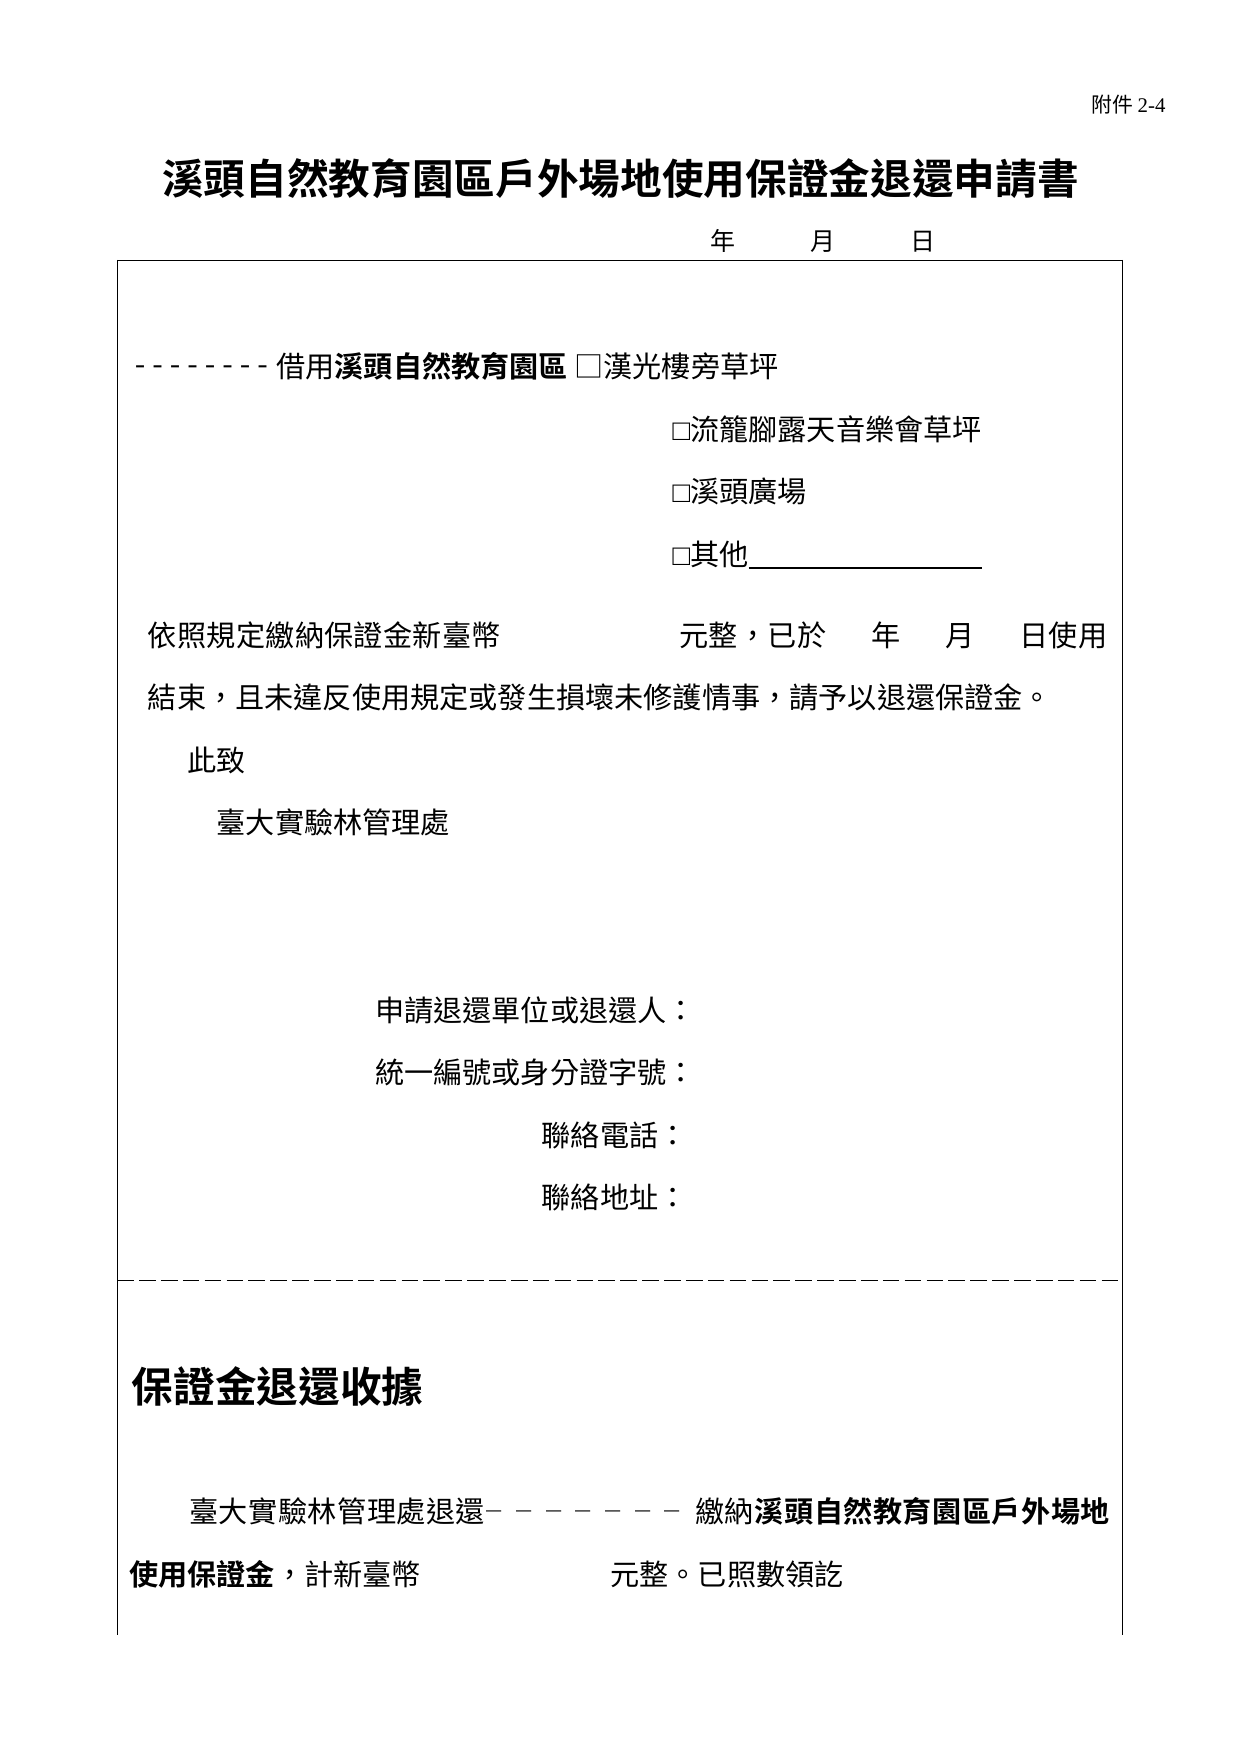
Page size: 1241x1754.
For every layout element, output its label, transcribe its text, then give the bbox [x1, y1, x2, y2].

text 溪頭自然教育園區戶外場地使用保證金退還申請書 [75, 135, 1165, 197]
table_cell 保證金退還收據 臺大實驗林管理處退還╴╴╴╴╴╴╴繳納溪頭自然教育園區戶外場地使用保證金，計新臺幣 元整。已照數領訖 [118, 1280, 1122, 1635]
table_cell [118, 1092, 523, 1279]
text 年 月 日 [75, 197, 1165, 260]
table_header ╴╴╴╴╴╴╴╴借用溪頭自然教育園區 □漢光樓旁草坪 □流籠腳露天音樂會草坪 □溪頭廣場 □其他 依照規定繳納保證金新臺幣 元整，已於 年 月 日使用結束，且未違反使用規定或發生損壞未修護情事，請予以退還保證金。 此致 臺大實驗林管理處 申請退還單位或退還人： 統一編號或身分證字號： [118, 261, 1122, 1092]
table_cell 聯絡地址： [523, 1155, 1122, 1279]
table_cell 聯絡電話： [523, 1092, 1122, 1154]
